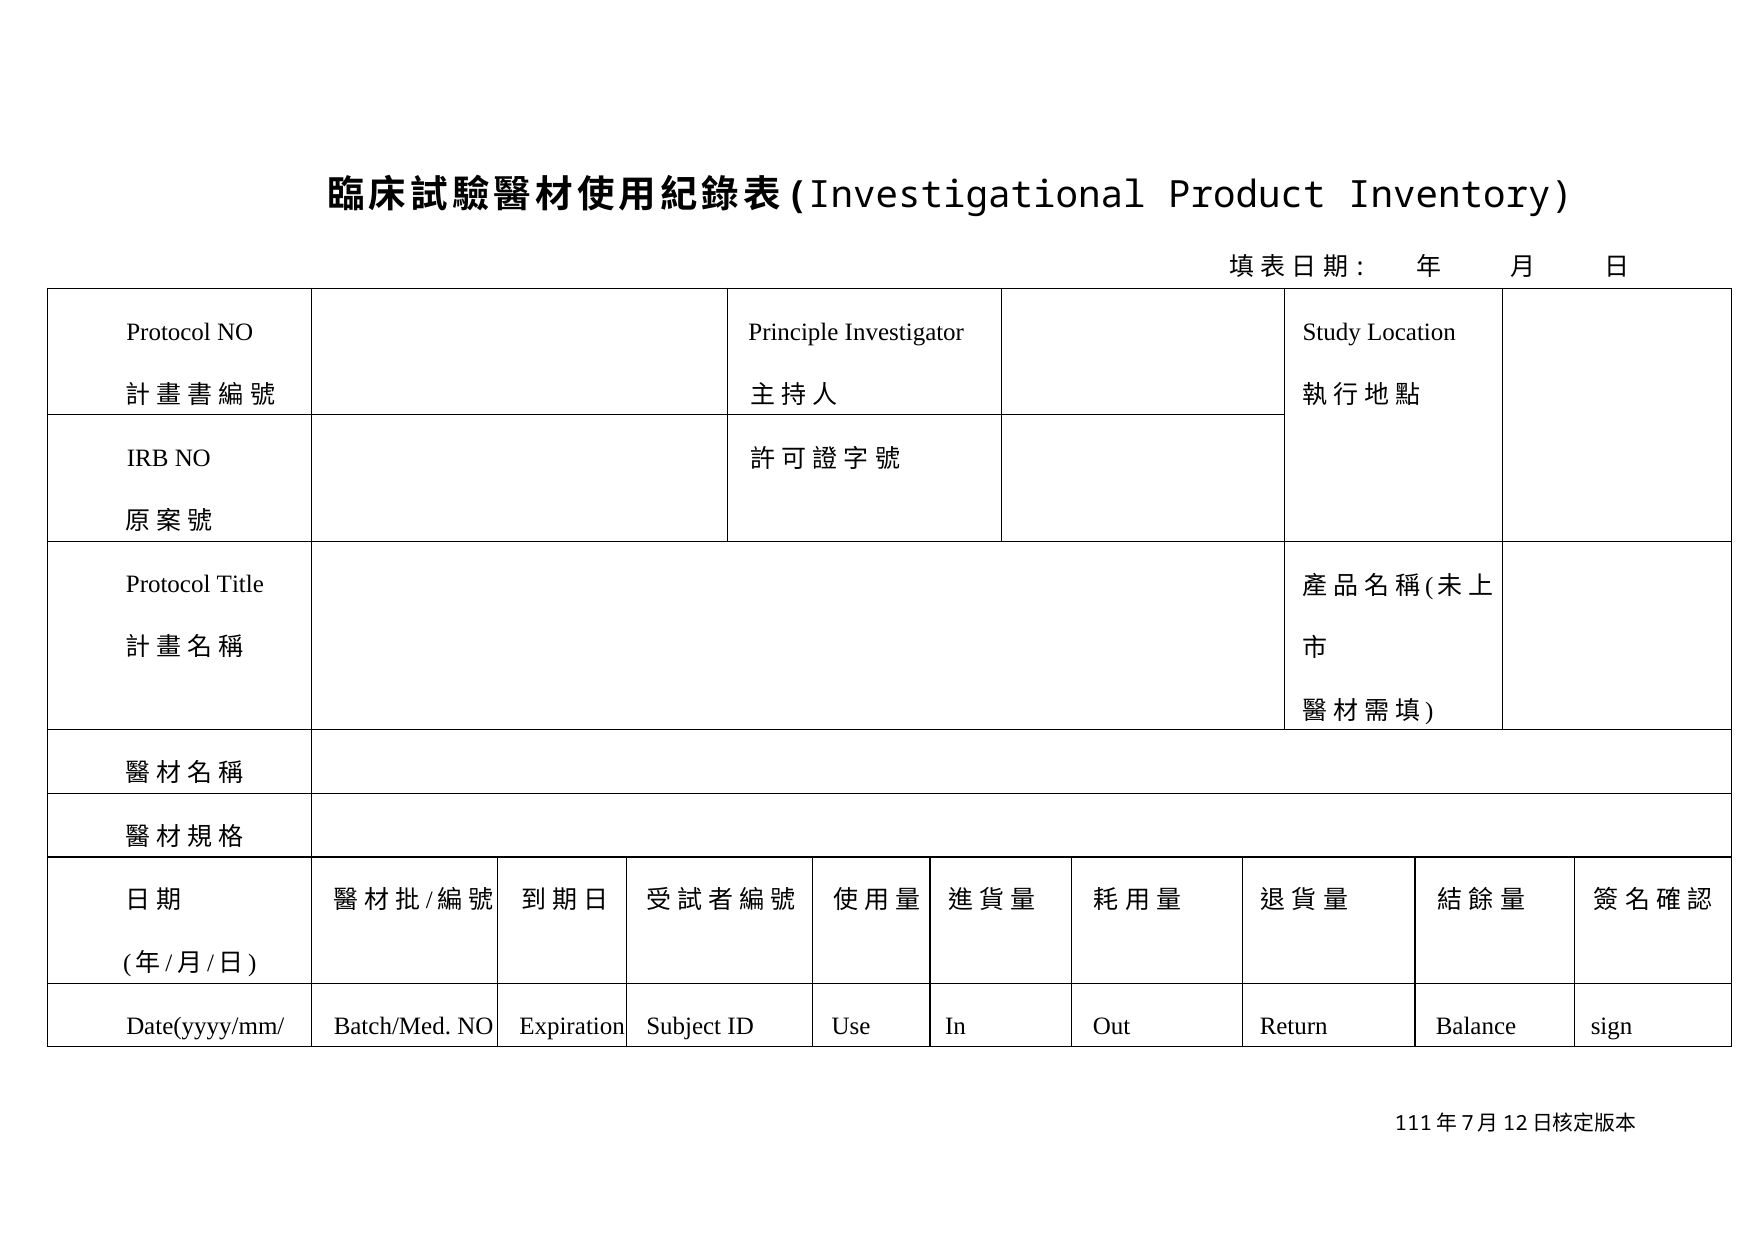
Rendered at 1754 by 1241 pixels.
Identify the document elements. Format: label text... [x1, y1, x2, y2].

table_cell [312, 730, 1731, 793]
table_cell Expiration [498, 984, 626, 1046]
table_cell Balance [1416, 984, 1574, 1046]
table_cell 簽名確認 [1575, 858, 1731, 982]
table_cell [312, 542, 1284, 729]
table_header Principle Investigator 主持人 [728, 289, 1001, 414]
text 填表日期: 年 月 日 [260, 223, 1632, 286]
table_cell [312, 794, 1731, 856]
table_cell Subject ID [627, 984, 812, 1046]
table_cell 許可證字號 [728, 415, 1001, 541]
table_cell [312, 415, 727, 541]
table_header Study Location 執行地點 [1285, 289, 1502, 541]
table_cell 醫材規格 [48, 794, 311, 856]
table_cell 進貨量 [931, 858, 1071, 982]
table_cell 到期日 [498, 858, 626, 982]
table_cell Batch/Med. NO [312, 984, 497, 1046]
table_cell 耗用量 [1072, 858, 1242, 982]
table_cell 醫材批/編號 [312, 858, 497, 982]
table_cell [1002, 415, 1284, 541]
table_header Protocol NO 計畫書編號 [48, 289, 311, 414]
table_cell 日期(年/月/日) [48, 858, 311, 982]
table_cell 受試者編號 [627, 858, 812, 982]
text 臨床試驗醫材使用紀錄表(Investigational Product Inventory) [260, 149, 1632, 212]
table_cell [1503, 542, 1731, 729]
table_cell 結餘量 [1416, 858, 1574, 982]
table_cell 使用量 [813, 858, 929, 982]
table_header [312, 289, 727, 414]
table_cell Out [1072, 984, 1242, 1046]
table_header [1503, 289, 1731, 541]
table_cell Return [1243, 984, 1414, 1046]
table_cell 退貨量 [1243, 858, 1414, 982]
table_cell In [931, 984, 1071, 1046]
table_cell IRB NO 原案號 [48, 415, 311, 541]
table_cell sign [1575, 984, 1731, 1046]
table_cell Date(yyyy/mm/ [48, 984, 311, 1046]
table_cell 醫材名稱 [48, 730, 311, 793]
table_header [1002, 289, 1284, 414]
table_cell Use [813, 984, 929, 1046]
table_cell 產品名稱(未上市 醫材需填) [1285, 542, 1502, 729]
table_cell Protocol Title 計畫名稱 [48, 542, 311, 729]
